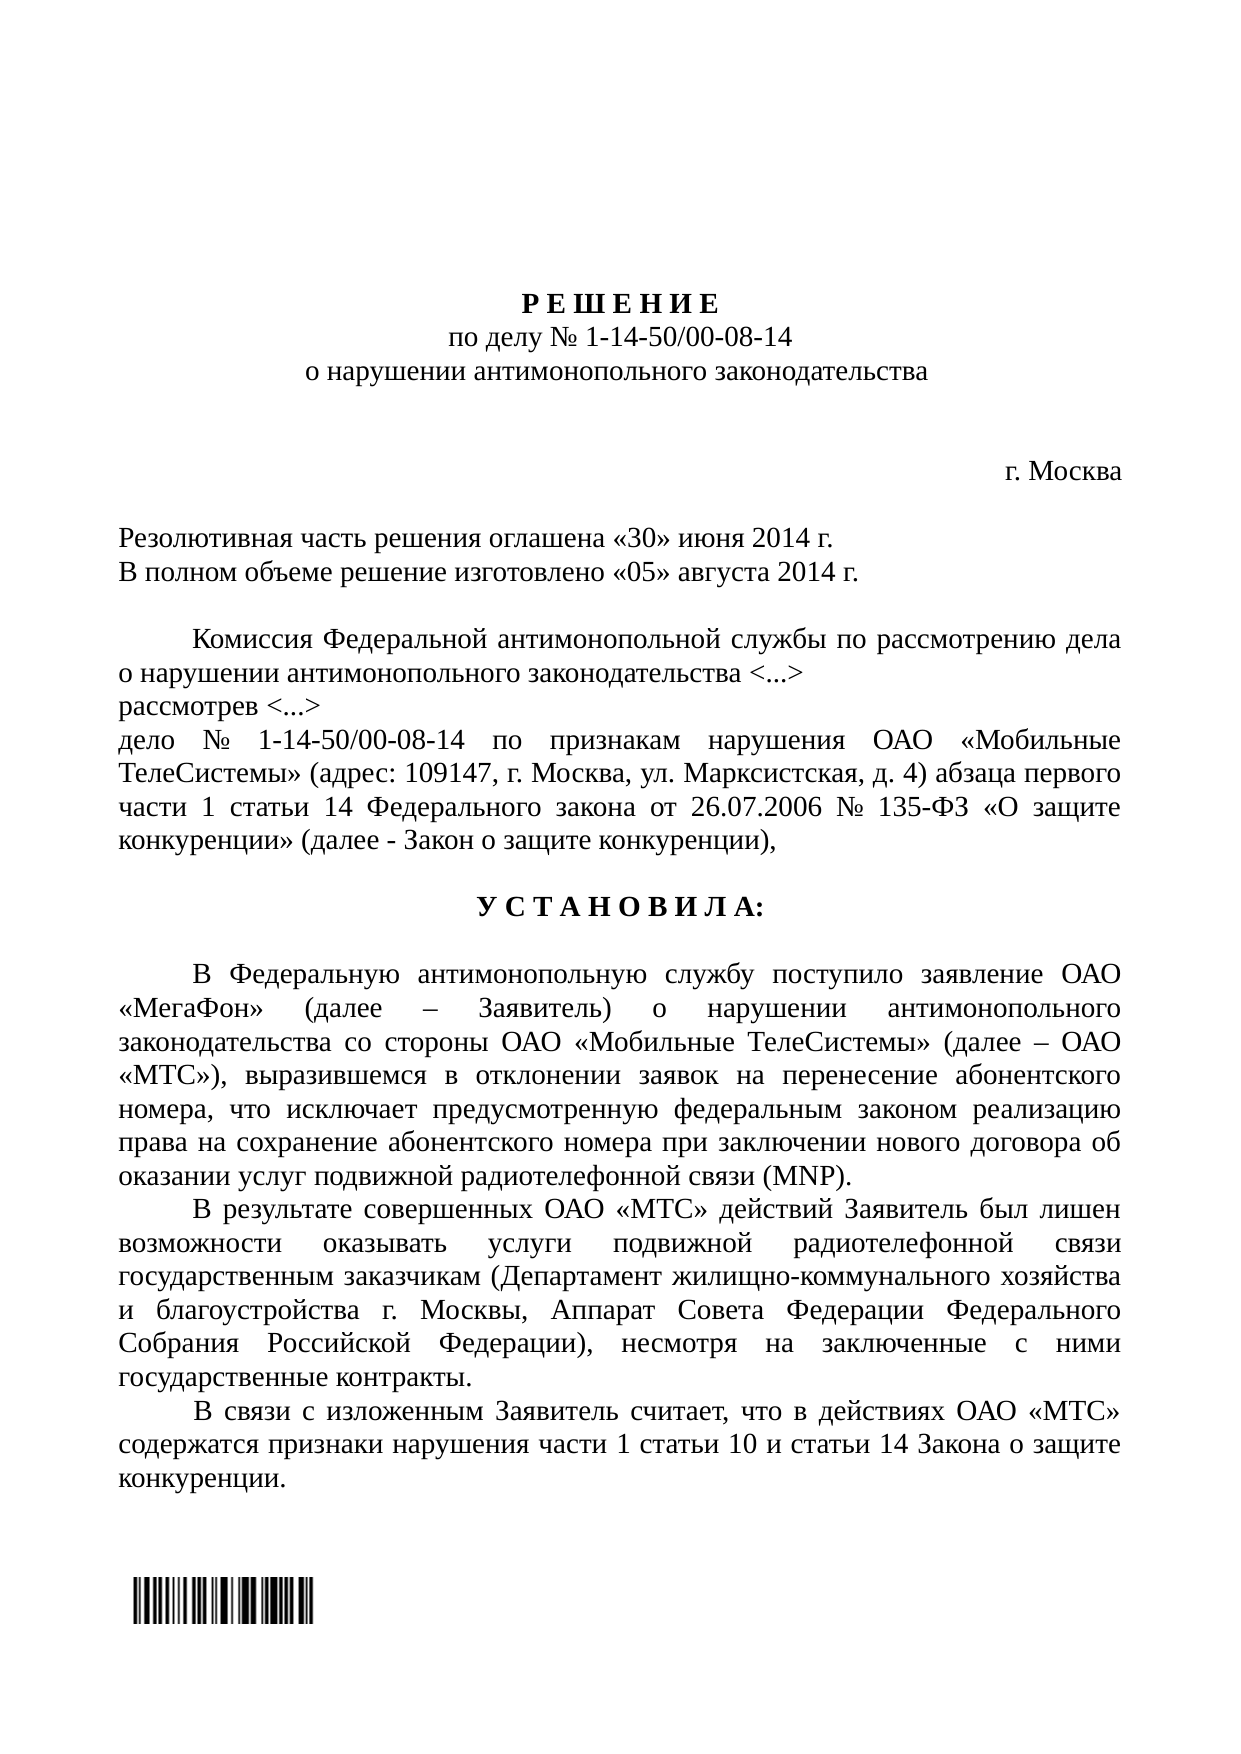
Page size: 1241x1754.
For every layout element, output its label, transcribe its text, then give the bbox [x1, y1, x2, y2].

text Комиссия Федеральной антимонопольной службы по рассмотрению дела о нарушении антимонопольного законодательства <...> [118, 621, 1122, 688]
text В связи с изложенным Заявитель считает, что в действиях ОАО «МТС» содержатся признаки нарушения части 1 статьи 10 и статьи 14 Закона о защите конкуренции. [118, 1393, 1122, 1493]
text В результате совершенных ОАО «МТС» действий Заявитель был лишен возможности оказывать услуги подвижной радиотелефонной связи государственным заказчикам (Департамент жилищно-коммунального хозяйства и благоустройства г. Москвы, Аппарат Совета Федерации Федерального Собрания Российской Федерации), несмотря на заключенные с ними государственные контракты. [118, 1191, 1122, 1393]
text рассмотрев <...> [118, 688, 1122, 722]
picture [118, 1577, 331, 1624]
text г. Москва [118, 453, 1122, 487]
text В полном объеме решение изготовлено «05» августа 2014 г. [118, 554, 1122, 588]
text по делу № 1-14-50/00-08-14 [118, 319, 1122, 353]
text о нарушении антимонопольного законодательства [118, 353, 1122, 386]
text дело № 1-14-50/00-08-14 по признакам нарушения ОАО «Мобильные ТелеСистемы» (адрес: 109147, г. Москва, ул. Марксистская, д. 4) абзаца первого части 1 статьи 14 Федерального закона от 26.07.2006 № 135-ФЗ «О защите конкуренции» (далее - Закон о защите конкуренции), [118, 722, 1122, 856]
text У С Т А Н О В И Л А: [118, 889, 1122, 923]
subtitle Р Е Ш Е Н И Е [118, 286, 1122, 319]
text Резолютивная часть решения оглашена «30» июня 2014 г. [118, 521, 1122, 554]
text В Федеральную антимонопольную службу поступило заявление ОАО «МегаФон» (далее – Заявитель) о нарушении антимонопольного законодательства со стороны ОАО «Мобильные ТелеСистемы» (далее – ОАО «МТС»), выразившемся в отклонении заявок на перенесение абонентского номера, что исключает предусмотренную федеральным законом реализацию права на сохранение абонентского номера при заключении нового договора об оказании услуг подвижной радиотелефонной связи (MNP). [118, 957, 1122, 1191]
